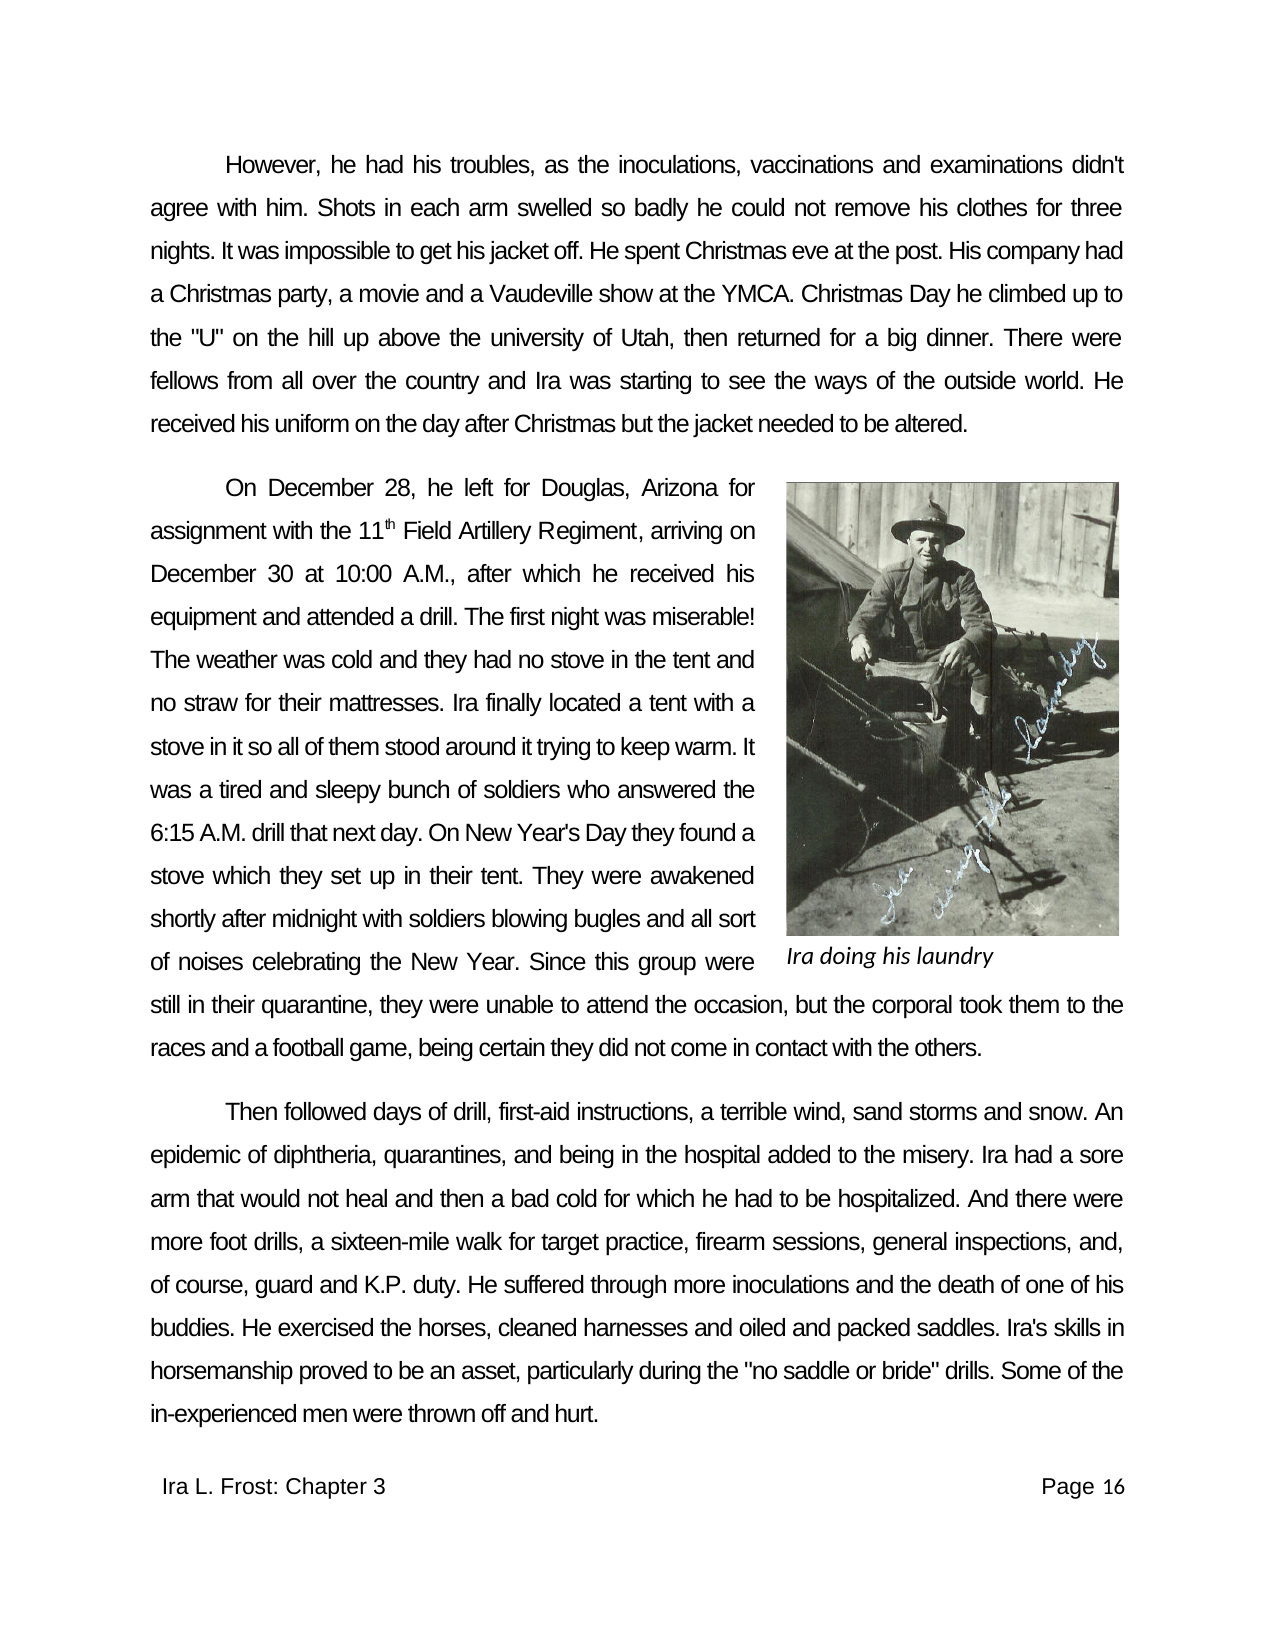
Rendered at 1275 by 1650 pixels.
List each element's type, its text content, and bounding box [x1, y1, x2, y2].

text On December 28, he left for Douglas, Arizona for assignment with the 11th Field Artillery Regiment, arriving on December 30 at 10:00 A.M., after which he received his equipment and attended a drill. The first night was miserable! The weather was cold and they had no stove in the tent and no straw for their mattresses. Ira finally located a tent with a stove in it so all of them stood around it trying to keep warm. It was a tired and sleepy bunch of soldiers who answered the 6:15 A.M. drill that next day. On New Year's Day they found a stove which they set up in their tent. They were awakened shortly after midnight with soldiers blowing bugles and all sort of noises celebrating the New Year. Since this group were still in their quarantine, they were unable to attend the occasion, but the corporal took them to the races and a football game, being certain they did not come in contact with the others. [150, 470, 1125, 1062]
text Ira doing his laundry [786, 936, 1119, 971]
text However, he had his troubles, as the inoculations, vaccinations and examinations didn't agree with him. Shots in each arm swelled so badly he could not remove his clothes for three nights. It was impossible to get his jacket off. He spent Christmas eve at the post. His company had a Christmas party, a movie and a Vaudeville show at the YMCA. Christmas Day he climbed up to the "U" on the hill up above the university of Utah, then returned for a big dinner. There were fellows from all over the country and Ira was starting to see the ways of the outside world. He received his uniform on the day after Christmas but the jacket needed to be altered. [150, 150, 1125, 437]
picture [786, 482, 1120, 936]
text Then followed days of drill, first-aid instructions, a terrible wind, sand storms and snow. An epidemic of diphtheria, quarantines, and being in the hospital added to the misery. Ira had a sore arm that would not heal and then a bad cold for which he had to be hospitalized. And there were more foot drills, a sixteen-mile walk for target practice, firearm sessions, general inspections, and, of course, guard and K.P. duty. He suffered through more inoculations and the death of one of his buddies. He exercised the horses, cleaned harnesses and oiled and packed saddles. Ira's skills in horsemanship proved to be an asset, particularly during the "no saddle or bride" drills. Some of the in-experienced men were thrown off and hurt. [150, 1097, 1125, 1428]
